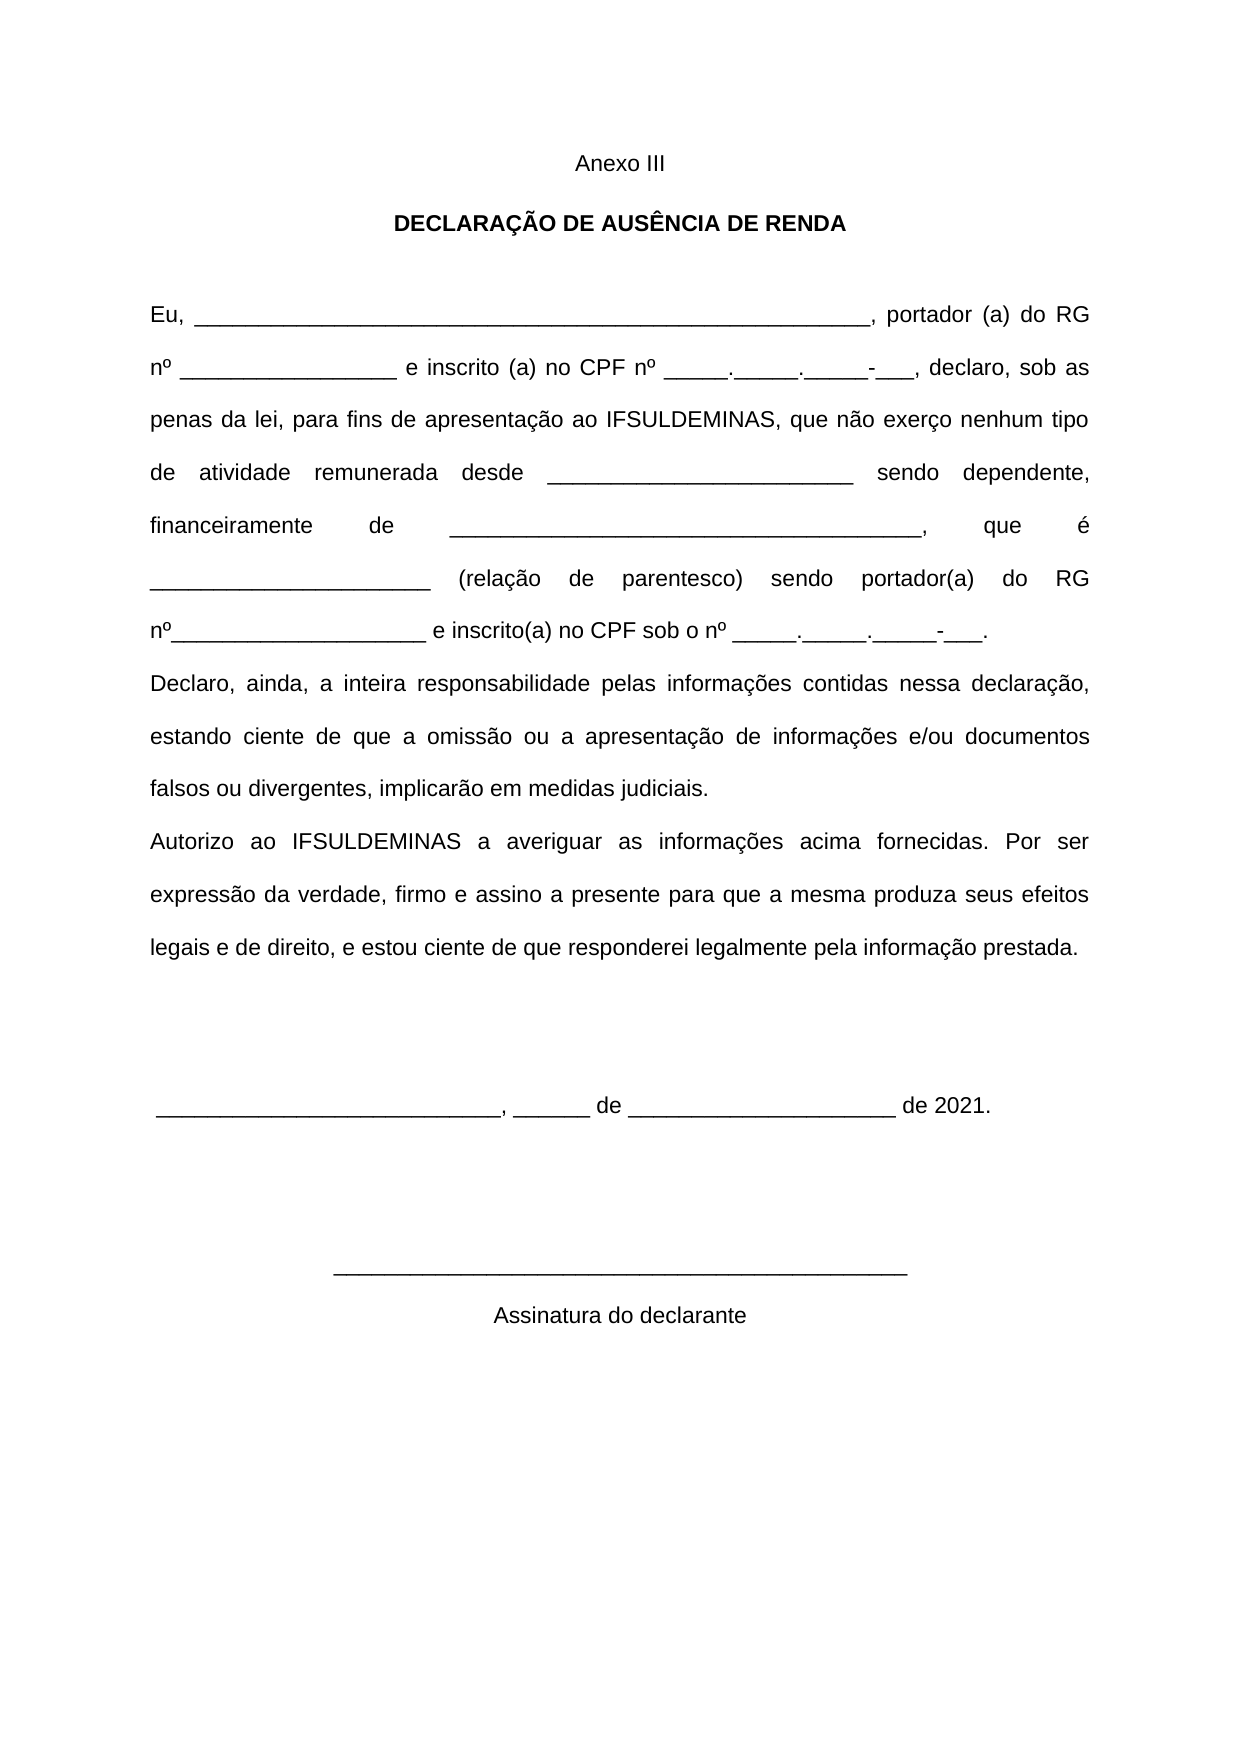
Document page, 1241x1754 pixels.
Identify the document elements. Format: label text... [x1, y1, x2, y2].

text Declaro, ainda, a inteira responsabilidade pelas informações contidas nessa declaração, estando ciente de que a omissão ou a apresentação de informações e/ou documentos falsos ou divergentes, implicarão em medidas judiciais. [150, 670, 1090, 802]
text Eu, _____________________________________________________, portador (a) do RG nº _________________ e inscrito (a) no CPF nº _____._____._____-___, declaro, sob as penas da lei, para fins de apresentação ao IFSULDEMINAS, que não exerço nenhum tipo de atividade remunerada desde ________________________ sendo dependente, financeiramente de _____________________________________, que é ______________________ (relação de parentesco) sendo portador(a) do RG nº____________________ e inscrito(a) no CPF sob o nº _____._____._____-___. [150, 301, 1090, 644]
text ___________________________, ______ de _____________________ de 2021. [150, 1092, 1090, 1118]
text Assinatura do declarante [150, 1302, 1090, 1329]
text Autorizo ao IFSULDEMINAS a averiguar as informações acima fornecidas. Por ser expressão da verdade, firmo e assino a presente para que a mesma produza seus efeitos legais e de direito, e estou ciente de que responderei legalmente pela informação prestada. [150, 828, 1090, 960]
text _____________________________________________ [150, 1250, 1090, 1276]
text DECLARAÇÃO DE AUSÊNCIA DE RENDA [150, 210, 1090, 237]
text Anexo III [150, 150, 1090, 176]
